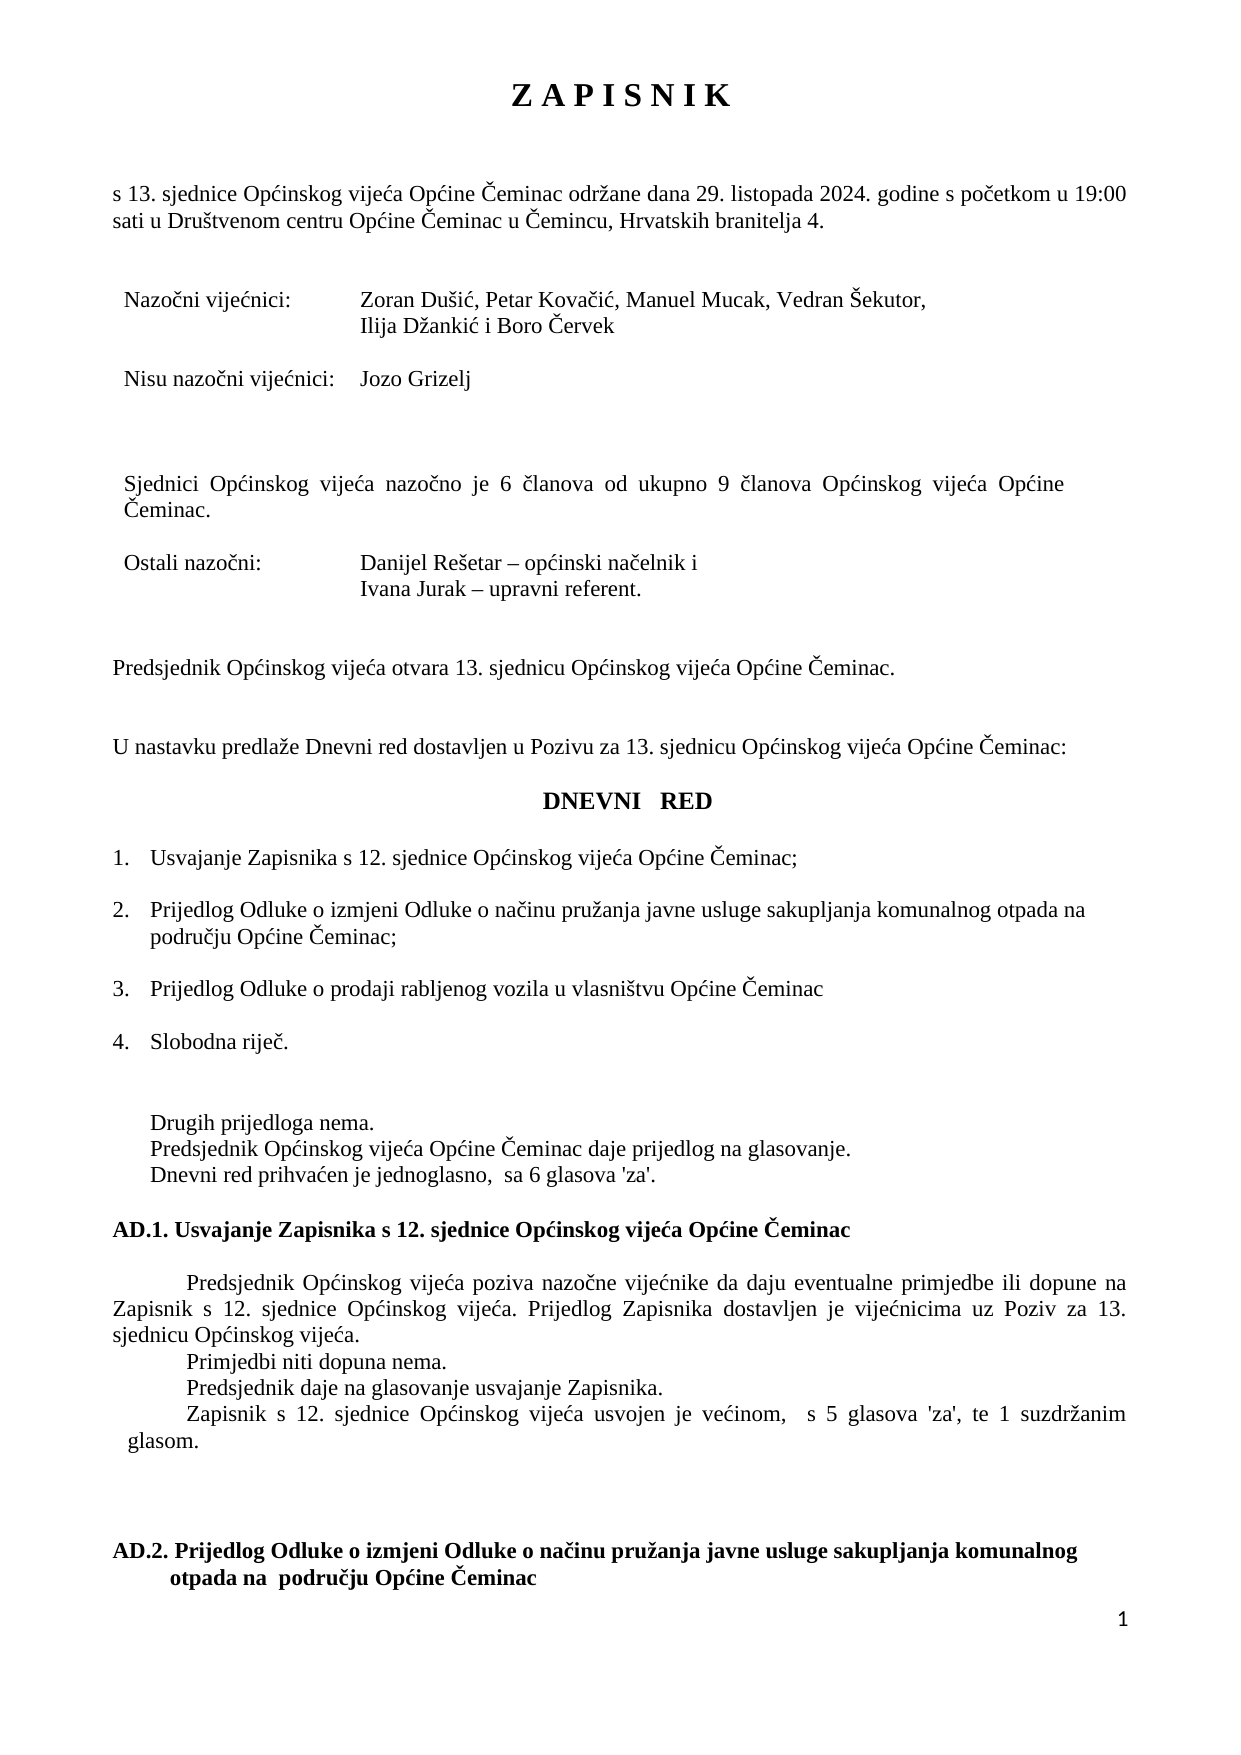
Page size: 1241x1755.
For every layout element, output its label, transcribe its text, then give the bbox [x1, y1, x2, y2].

text Drugih prijedloga nema. [150, 1109, 1128, 1135]
table_header Nazočni vijećnici: [113, 286, 349, 365]
list Prijedlog Odluke o izmjeni Odluke o načinu pružanja javne usluge sakupljanja komunalnog otpada na području Općine Čeminac; [112, 896, 1128, 949]
table_cell Sjednici Općinskog vijeća nazočno je 6 članova od ukupno 9 članova Općinskog vijeća Općine Čeminac. [113, 444, 1077, 549]
text s 13. sjednice Općinskog vijeća Općine Čeminac održane dana 29. listopada 2024. godine s početkom u 19:00 sati u Društvenom centru Općine Čeminac u Čemincu, Hrvatskih branitelja 4. [112, 180, 1128, 233]
text otpada na području Općine Čeminac [112, 1563, 1128, 1590]
text DNEVNI RED [127, 786, 1128, 815]
text Predsjednik Općinskog vijeća Općine Čeminac daje prijedlog na glasovanje. [150, 1135, 1128, 1162]
text Dnevni red prihvaćen je jednoglasno, sa 6 glasova 'za'. [150, 1162, 1128, 1188]
table_cell Jozo Grizelj [349, 365, 1077, 443]
list Usvajanje Zapisnika s 12. sjednice Općinskog vijeća Općine Čeminac; [112, 844, 1128, 870]
text Primjedbi niti dopuna nema. [112, 1348, 1128, 1374]
text Predsjednik daje na glasovanje usvajanje Zapisnika. [112, 1374, 1128, 1400]
text Predsjednik Općinskog vijeća poziva nazočne vijećnike da daju eventualne primjedbe ili dopune na Zapisnik s 12. sjednice Općinskog vijeća. Prijedlog Zapisnika dostavljen je vijećnicima uz Poziv za 13. sjednicu Općinskog vijeća. [112, 1269, 1128, 1348]
table_cell Nisu nazočni vijećnici: [113, 365, 349, 443]
text AD.1. Usvajanje Zapisnika s 12. sjednice Općinskog vijeća Općine Čeminac [112, 1216, 1128, 1242]
text Zapisnik s 12. sjednice Općinskog vijeća usvojen je većinom, s 5 glasova 'za', te 1 suzdržanim glasom. [127, 1400, 1128, 1453]
text U nastavku predlaže Dnevni red dostavljen u Pozivu za 13. sjednicu Općinskog vijeća Općine Čeminac: [112, 733, 1128, 760]
text AD.2. Prijedlog Odluke o izmjeni Odluke o načinu pružanja javne usluge sakupljanja komunalnog [112, 1537, 1128, 1563]
list Slobodna riječ. [112, 1028, 1128, 1054]
table_cell Danijel Rešetar – općinski načelnik i Ivana Jurak – upravni referent. [349, 549, 1077, 654]
table_cell Ostali nazočni: [113, 549, 349, 654]
text Z A P I S N I K [112, 75, 1128, 113]
table_header Zoran Dušić, Petar Kovačić, Manuel Mucak, Vedran Šekutor, Ilija Džankić i Boro Červek [349, 286, 1077, 365]
text Predsjednik Općinskog vijeća otvara 13. sjednicu Općinskog vijeća Općine Čeminac. [112, 654, 1128, 681]
list Prijedlog Odluke o prodaji rabljenog vozila u vlasništvu Općine Čeminac [112, 975, 1128, 1002]
